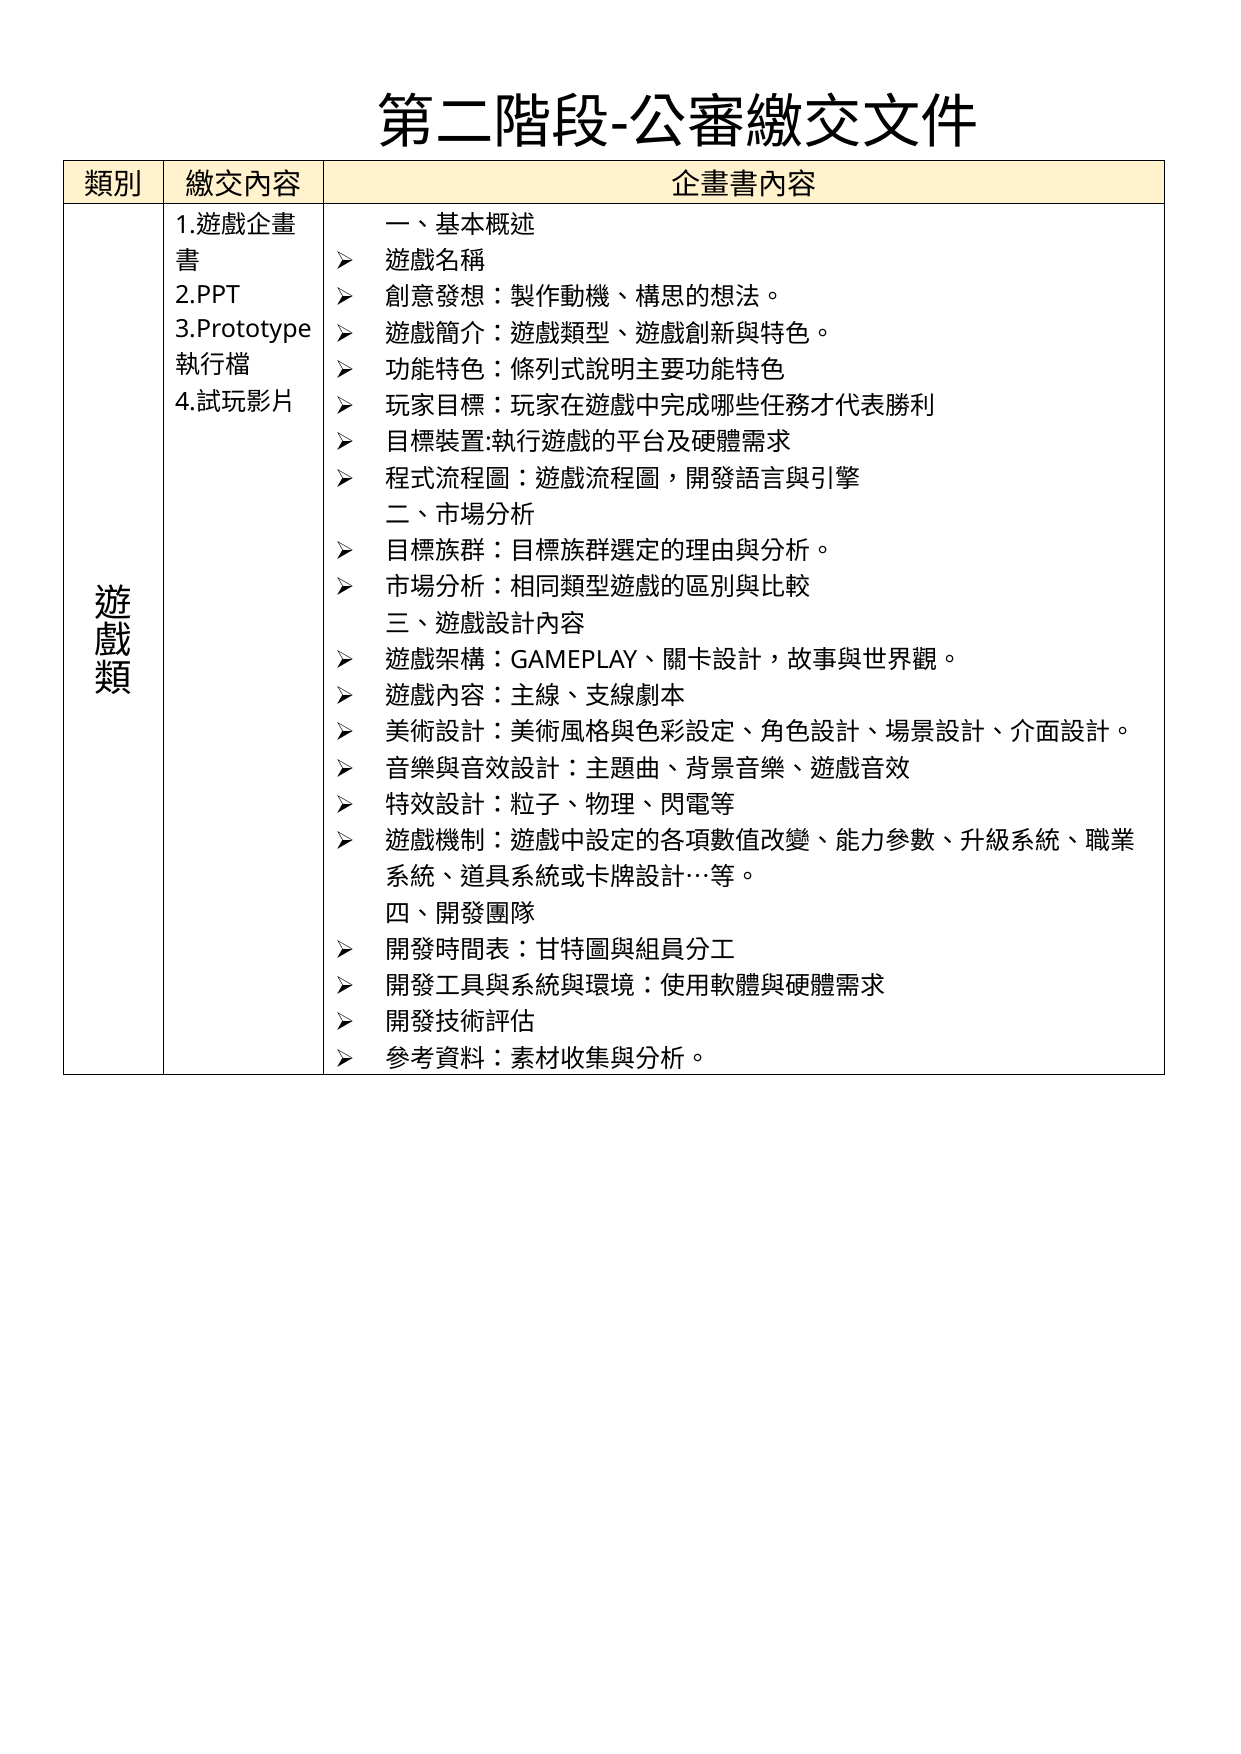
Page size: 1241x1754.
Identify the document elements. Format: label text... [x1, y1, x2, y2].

table_cell 遊戲類 [64, 204, 163, 1074]
table_cell 1.遊戲企畫書 2.PPT 3.Prototype 執行檔 4.試玩影片 [164, 204, 323, 1074]
table_header 企畫書內容 [324, 161, 1164, 203]
text 第二階段-公審繳交文件 [189, 75, 1165, 160]
table_header 類別 [64, 161, 163, 203]
table_cell 一、基本概述 遊戲名稱 創意發想：製作動機、構思的想法。 遊戲簡介：遊戲類型、遊戲創新與特色。 功能特色：條列式說明主要功能特色 玩家目標：玩家在遊戲中完成哪些任務才代表勝利 目標裝置:執行遊戲的平台及硬體需求 程式流程圖：遊戲流程圖，開發語言與引擎 二、市場分析 目標族群：目標族群選定的理由與分析。 市場分析：相同類型遊戲的區別與比較 三、遊戲設計內容 遊戲架構：GAMEPLAY、關卡設計，故事與世界觀。 遊戲內容：主線、支線劇本 美術設計：美術風格與色彩設定、角色設計、場景設計、介面設計。 音樂與音效設計：主題曲、背景音樂、遊戲音效 特效設計：粒子、物理、閃電等 遊戲機制：遊戲中設定的各項數值改變、能力參數、升級系統、職業系統、道具系統或卡牌設計…等。 四、開發團隊 開發時間表：甘特圖與組員分工 開發工具與系統與環境：使用軟體與硬體需求 開發技術評估 參考資料：素材收集與分析。 [324, 204, 1164, 1074]
table_header 繳交內容 [164, 161, 323, 203]
